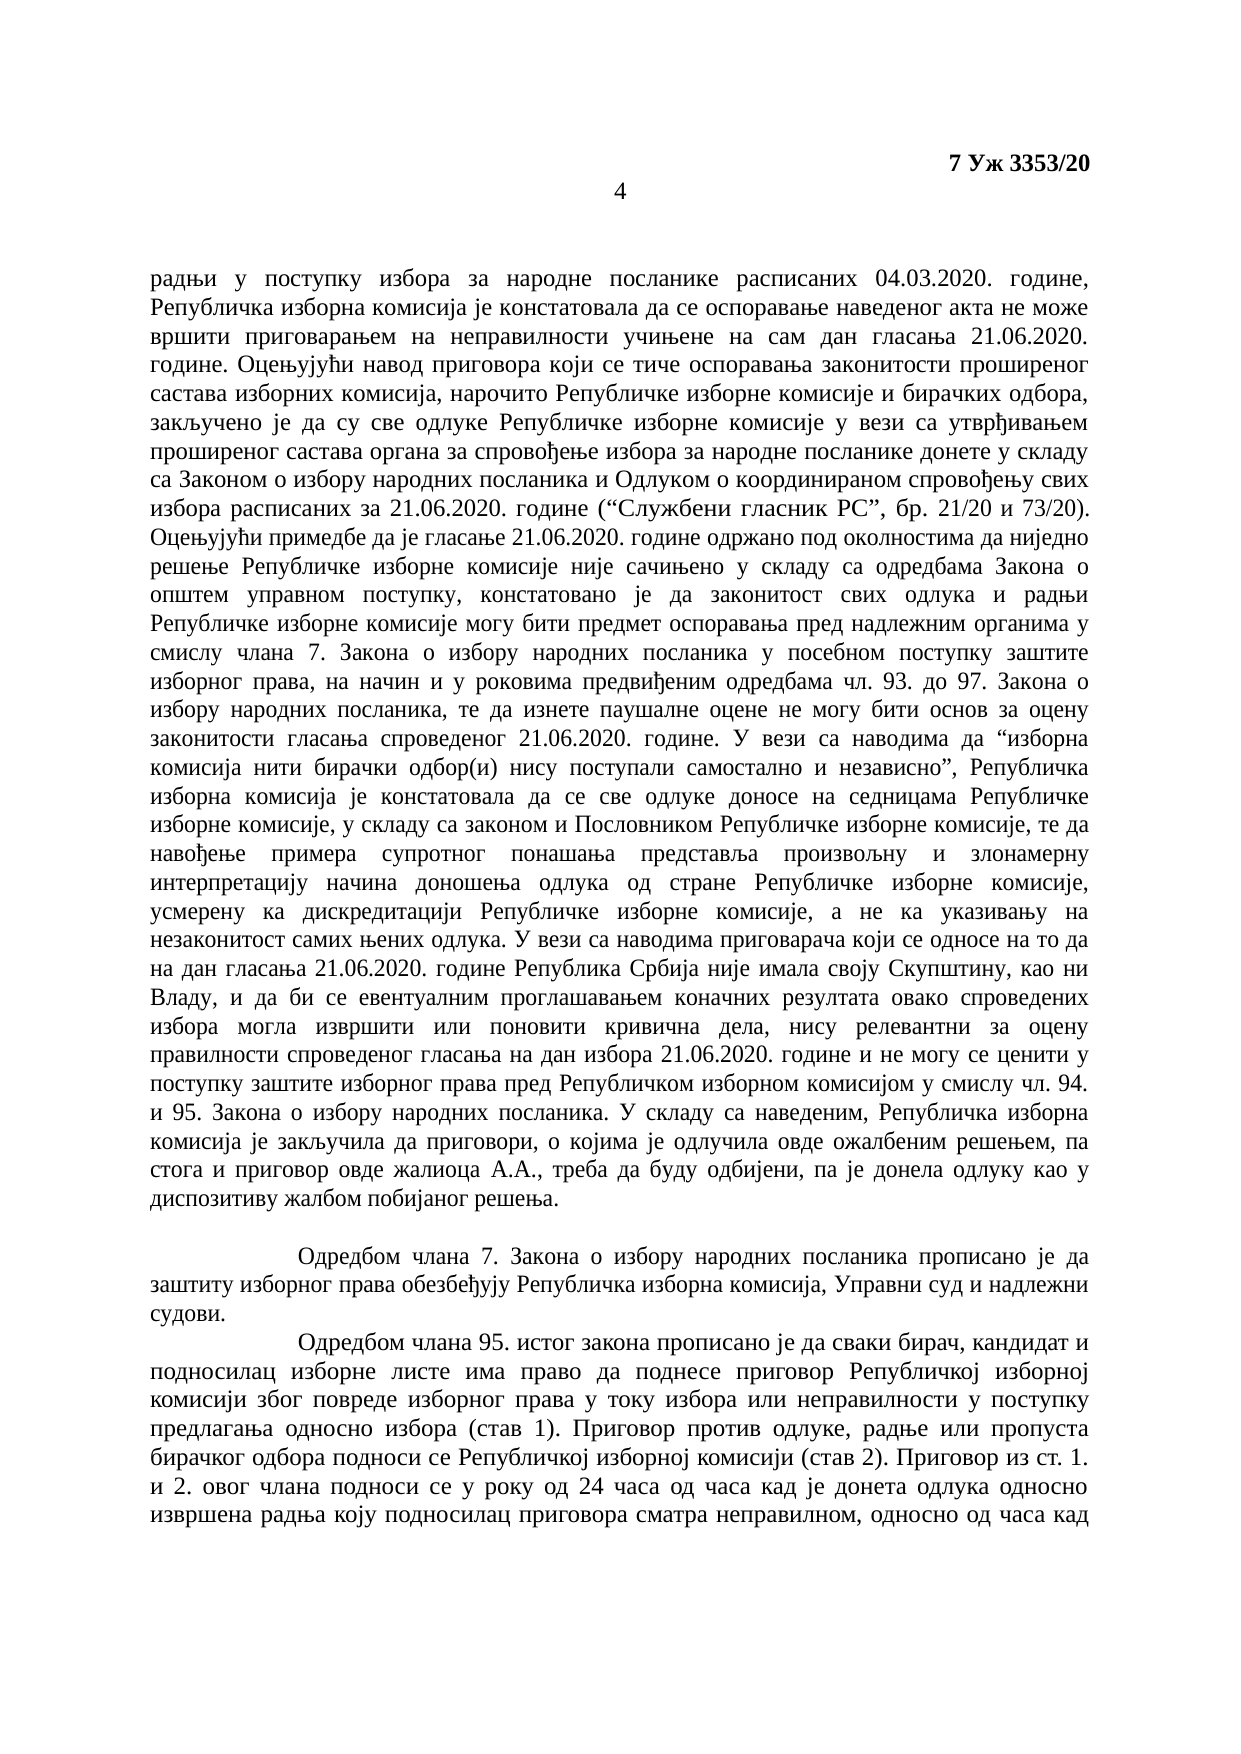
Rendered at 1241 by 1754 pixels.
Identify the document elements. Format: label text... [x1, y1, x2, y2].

text Одредбом члана 95. истог закона прописано је да сваки бирач, кандидат и подносилац изборне листе има право да поднесе приговор Републичкој изборној комисији због повреде изборног права у току избора или неправилности у поступку предлагања односно избора (став 1). Приговор против одлуке, радње или пропуста бирачког одбора подноси се Републичкој изборној комисији (став 2). Приговор из ст. 1. и 2. овог члана подноси се у року од 24 часа од часа кад је донета одлука односно извршена радња коју подносилац приговора сматра неправилном, односно од часа кад [150, 1327, 1090, 1528]
text Одредбом члана 7. Закона о избору народних посланика прописано је да заштиту изборног права обезбеђују Републичка изборна комисија, Управни суд и надлежни судови. [150, 1241, 1090, 1327]
text радњи у поступку избора за народне посланике расписаних 04.03.2020. године, Републичка изборна комисија је констатовала да се оспоравање наведеног акта не може вршити приговарањем на неправилности учињене на сам дан гласања 21.06.2020. године. Оцењујући навод приговора који се тиче оспоравања законитости проширеног састава изборних комисија, нарочито Републичке изборне комисије и бирачких одбора, закључено је да су све одлуке Републичке изборне комисије у вези са утврђивањем проширеног састава органа за спровођење избора за народне посланике донете у складу са Законом о избору народних посланика и Одлуком о координираном спровођењу свих избора расписаних за 21.06.2020. године (“Службени гласник РС”, бр. 21/20 и 73/20). Оцењујући примедбе да је гласање 21.06.2020. године одржано под околностима да ниједно решење Републичке изборне комисије није сачињено у складу са одредбама Закона о општем управном поступку, констатовано је да законитост свих одлука и радњи Републичке изборне комисије могу бити предмет оспоравања пред надлежним органима у смислу члана 7. Закона о избору народних посланика у посебном поступку заштите изборног права, на начин и у роковима предвиђеним одредбама чл. 93. до 97. Закона о избору народних посланика, те да изнете паушалне оцене не могу бити основ за оцену законитости гласања спроведеног 21.06.2020. године. У вези са наводима да “изборна комисија нити бирачки одбор(и) нису поступали самостално и независно”, Републичка изборна комисија је констатовала да се све одлуке доносе на седницама Републичке изборне комисије, у складу са законом и Пословником Републичке изборне комисије, те да навођење примера супротног понашања представља произвољну и злонамерну интерпретацију начина доношења одлука од стране Републичке изборне комисије, усмерену ка дискредитацији Републичке изборне комисије, а не ка указивању на незаконитост самих њених одлука. У вези са наводима приговарача који се односе на то да на дан гласања 21.06.2020. године Република Србија није имала своју Скупштину, као ни Владу, и да би се евентуалним проглашавањем коначних резултата овако спроведених избора могла извршити или поновити кривична дела, нису релевантни за оцену правилности спроведеног гласања на дан избора 21.06.2020. године и не могу се ценити у поступку заштите изборног права пред Републичком изборном комисијом у смислу чл. 94. и 95. Закона о избору народних посланика. У складу са наведеним, Републичка изборна комисија је закључила да приговори, о којима је одлучила овде ожалбеним решењем, па стога и приговор овде жалиоца А.А., треба да буду одбијени, па је донела одлуку као у диспозитиву жалбом побијаног решења. [150, 263, 1090, 1212]
